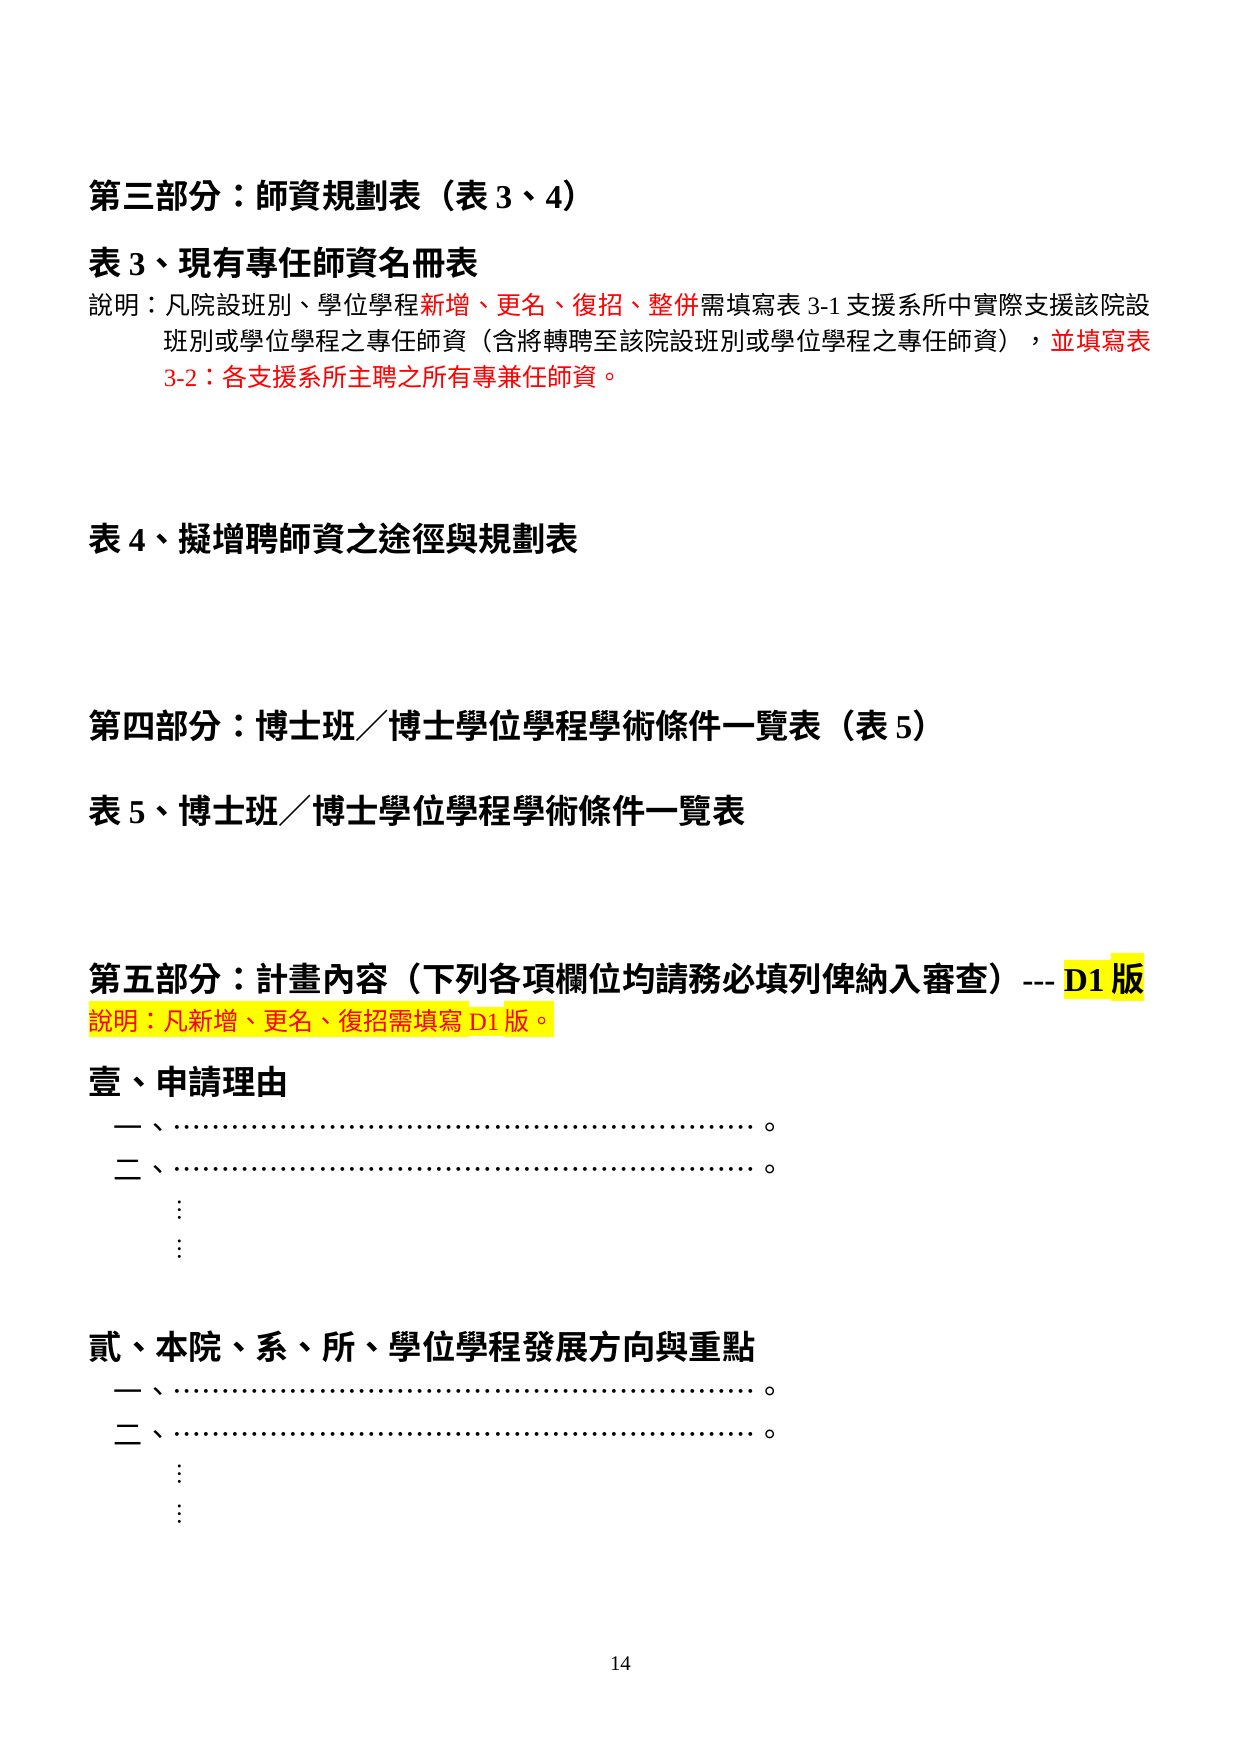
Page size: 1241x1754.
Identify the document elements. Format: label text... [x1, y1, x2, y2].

text 表4、擬增聘師資之途徑與規劃表 [89, 513, 1152, 561]
text 二、……………………………………………………。 [114, 1411, 1152, 1453]
text 第五部分：計畫內容（下列各項欄位均請務必填列俾納入審查）--- D1版 [89, 953, 1152, 1001]
text 一、……………………………………………………。 [114, 1104, 1152, 1147]
text 表3、現有專任師資名冊表 [89, 237, 1152, 285]
text ⋮ [176, 1189, 1152, 1229]
text 說明：凡院設班別、學位學程新增、更名、復招、整併需填寫表3-1支援系所中實際支援該院設班別或學位學程之專任師資（含將轉聘至該院設班別或學位學程之專任師資），並填寫表3-2：各支援系所主聘之所有專兼任師資。 [89, 285, 1152, 394]
text 二、……………………………………………………。 [114, 1147, 1152, 1189]
text 壹、申請理由 [89, 1056, 1152, 1104]
text 第三部分：師資規劃表（表3、4） [89, 170, 1152, 218]
text 說明：凡新增、更名、復招需填寫D1版。 [89, 1001, 1152, 1037]
text ⋮ [176, 1229, 1152, 1268]
text 第四部分：博士班／博士學位學程學術條件一覽表（表5） [89, 699, 1152, 748]
text 一、……………………………………………………。 [114, 1369, 1152, 1411]
text 表5、博士班／博士學位學程學術條件一覽表 [89, 785, 1152, 833]
text 貳、本院、系、所、學位學程發展方向與重點 [89, 1321, 1152, 1369]
text ⋮ [176, 1453, 1152, 1493]
text ⋮ [176, 1493, 1152, 1533]
